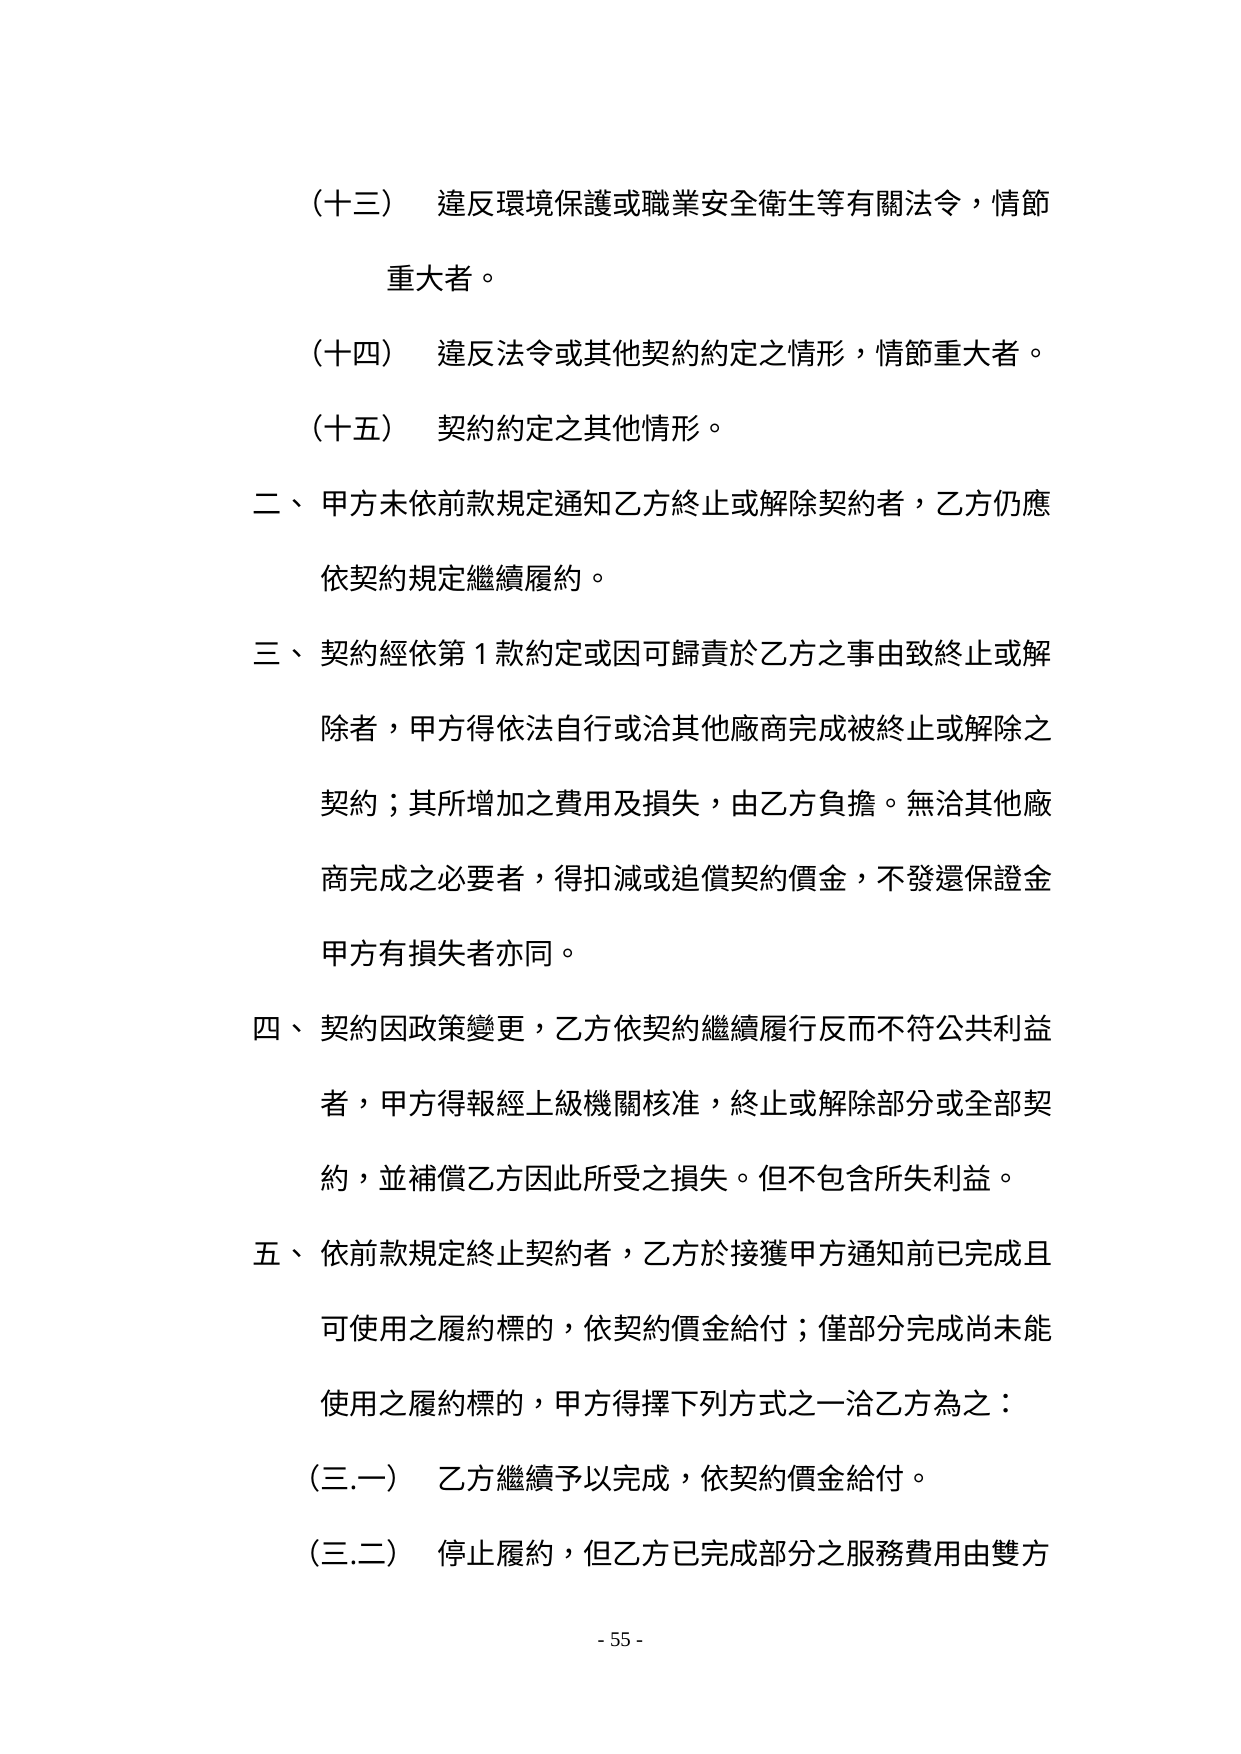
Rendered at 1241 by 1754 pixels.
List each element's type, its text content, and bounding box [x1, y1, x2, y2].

list 違反法令或其他契約約定之情形，情節重大者。 [294, 314, 1053, 389]
list 契約因政策變更，乙方依契約繼續履行反而不符公共利益者，甲方得報經上級機關核准，終止或解除部分或全部契約，並補償乙方因此所受之損失。但不包含所失利益。 [253, 989, 1053, 1214]
list 違反環境保護或職業安全衛生等有關法令，情節重大者。 [294, 164, 1053, 314]
list 契約約定之其他情形。 [294, 389, 1053, 464]
list 停止履約，但乙方已完成部分之服務費用由雙方 [291, 1514, 1053, 1589]
list 依前款規定終止契約者，乙方於接獲甲方通知前已完成且可使用之履約標的，依契約價金給付；僅部分完成尚未能使用之履約標的，甲方得擇下列方式之一洽乙方為之： [253, 1214, 1053, 1439]
list 乙方繼續予以完成，依契約價金給付。 [291, 1439, 1053, 1514]
list 契約經依第1款約定或因可歸責於乙方之事由致終止或解除者，甲方得依法自行或洽其他廠商完成被終止或解除之契約；其所增加之費用及損失，由乙方負擔。無洽其他廠商完成之必要者，得扣減或追償契約價金，不發還保證金。甲方有損失者亦同。 [253, 614, 1053, 989]
list 甲方未依前款規定通知乙方終止或解除契約者，乙方仍應依契約規定繼續履約。 [253, 464, 1053, 614]
